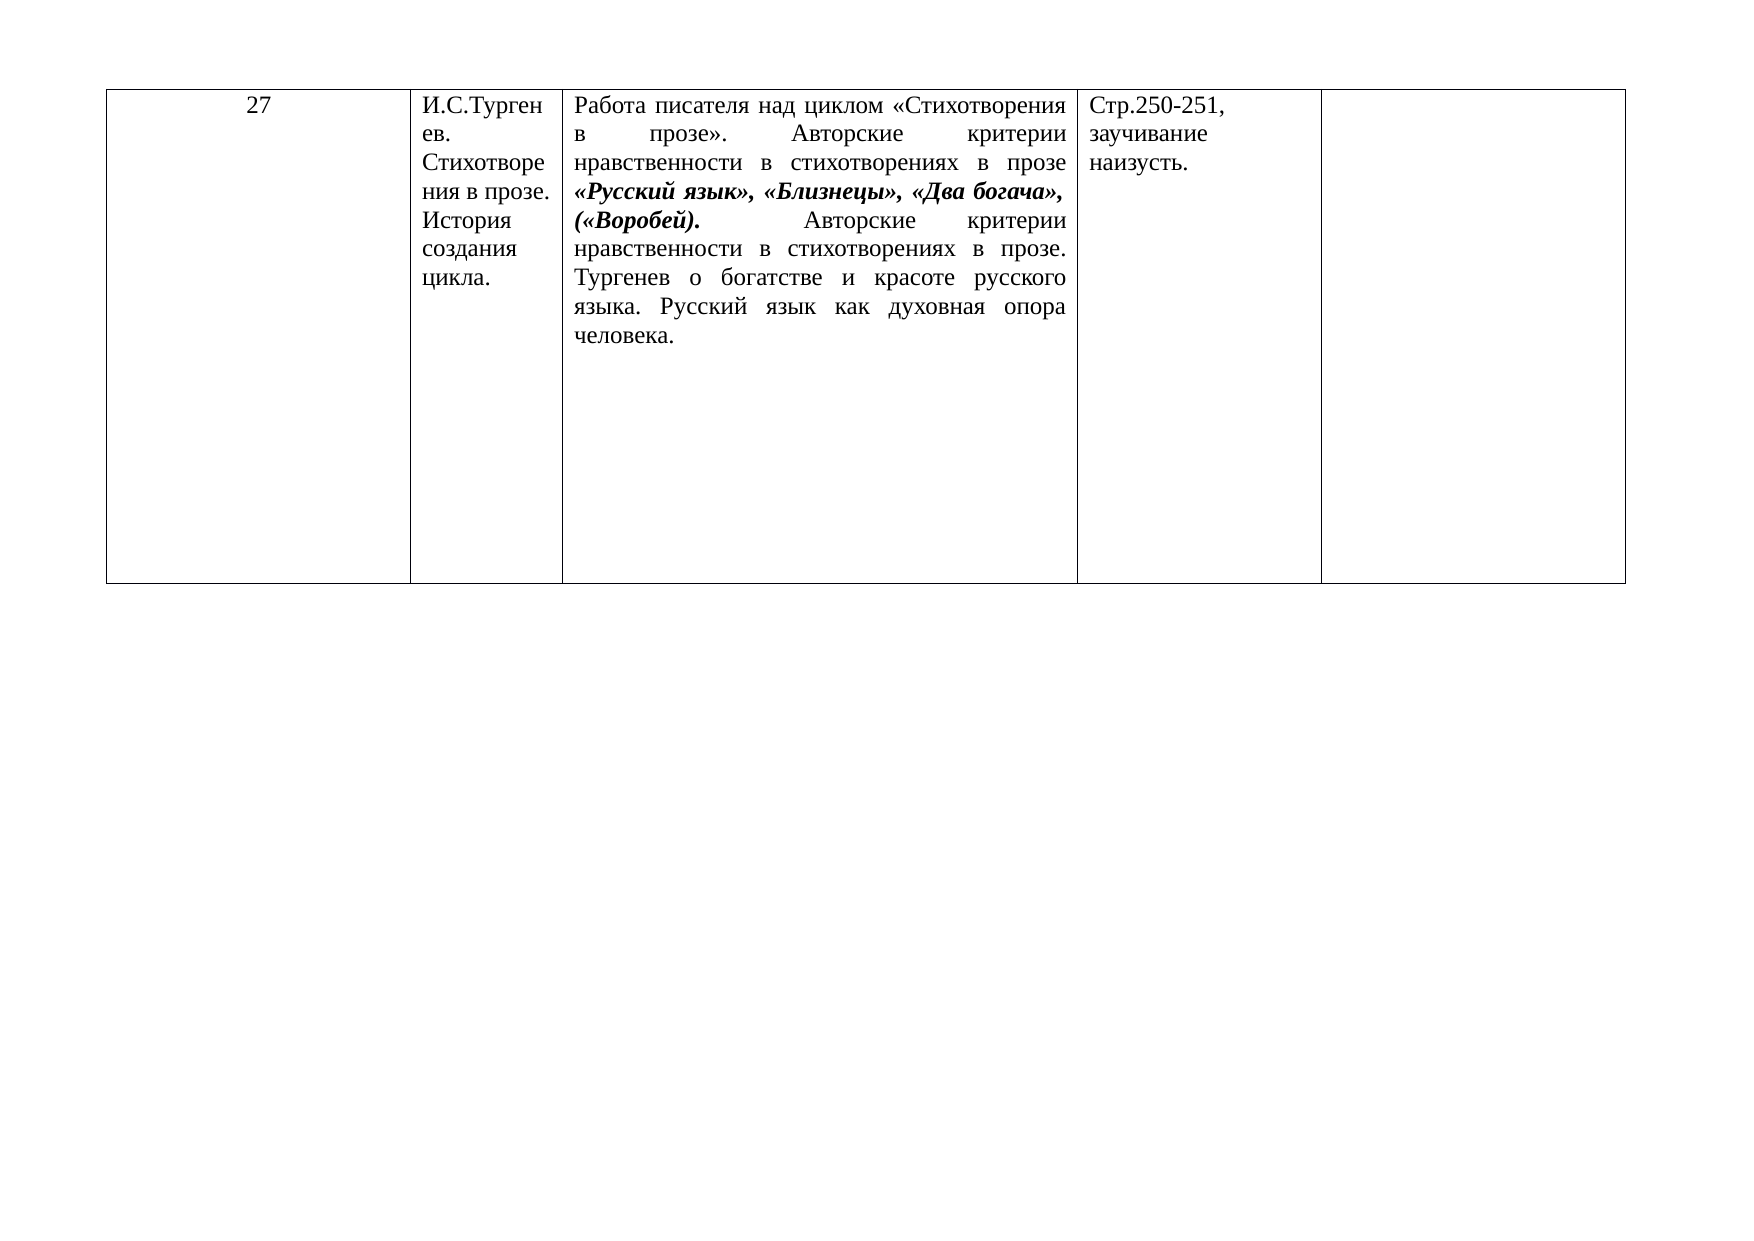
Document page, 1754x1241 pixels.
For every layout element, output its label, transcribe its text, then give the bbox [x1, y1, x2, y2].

table_cell И.С.Тургенев. Стихотворения в прозе. История создания цикла. [411, 90, 562, 583]
table_cell Работа писателя над циклом «Стихотворения в прозе». Авторские критерии нравственности в стихотворениях в прозе «Русский язык», «Близнецы», «Два богача», («Воробей). Авторские критерии нравственности в стихотворениях в прозе. Тургенев о богатстве и красоте русского языка. Русский язык как духовная опора человека. [563, 90, 1077, 583]
table_cell [1322, 90, 1625, 583]
table_cell 27 [107, 90, 410, 583]
table_cell Стр.250-251, заучивание наизусть. [1078, 90, 1321, 583]
